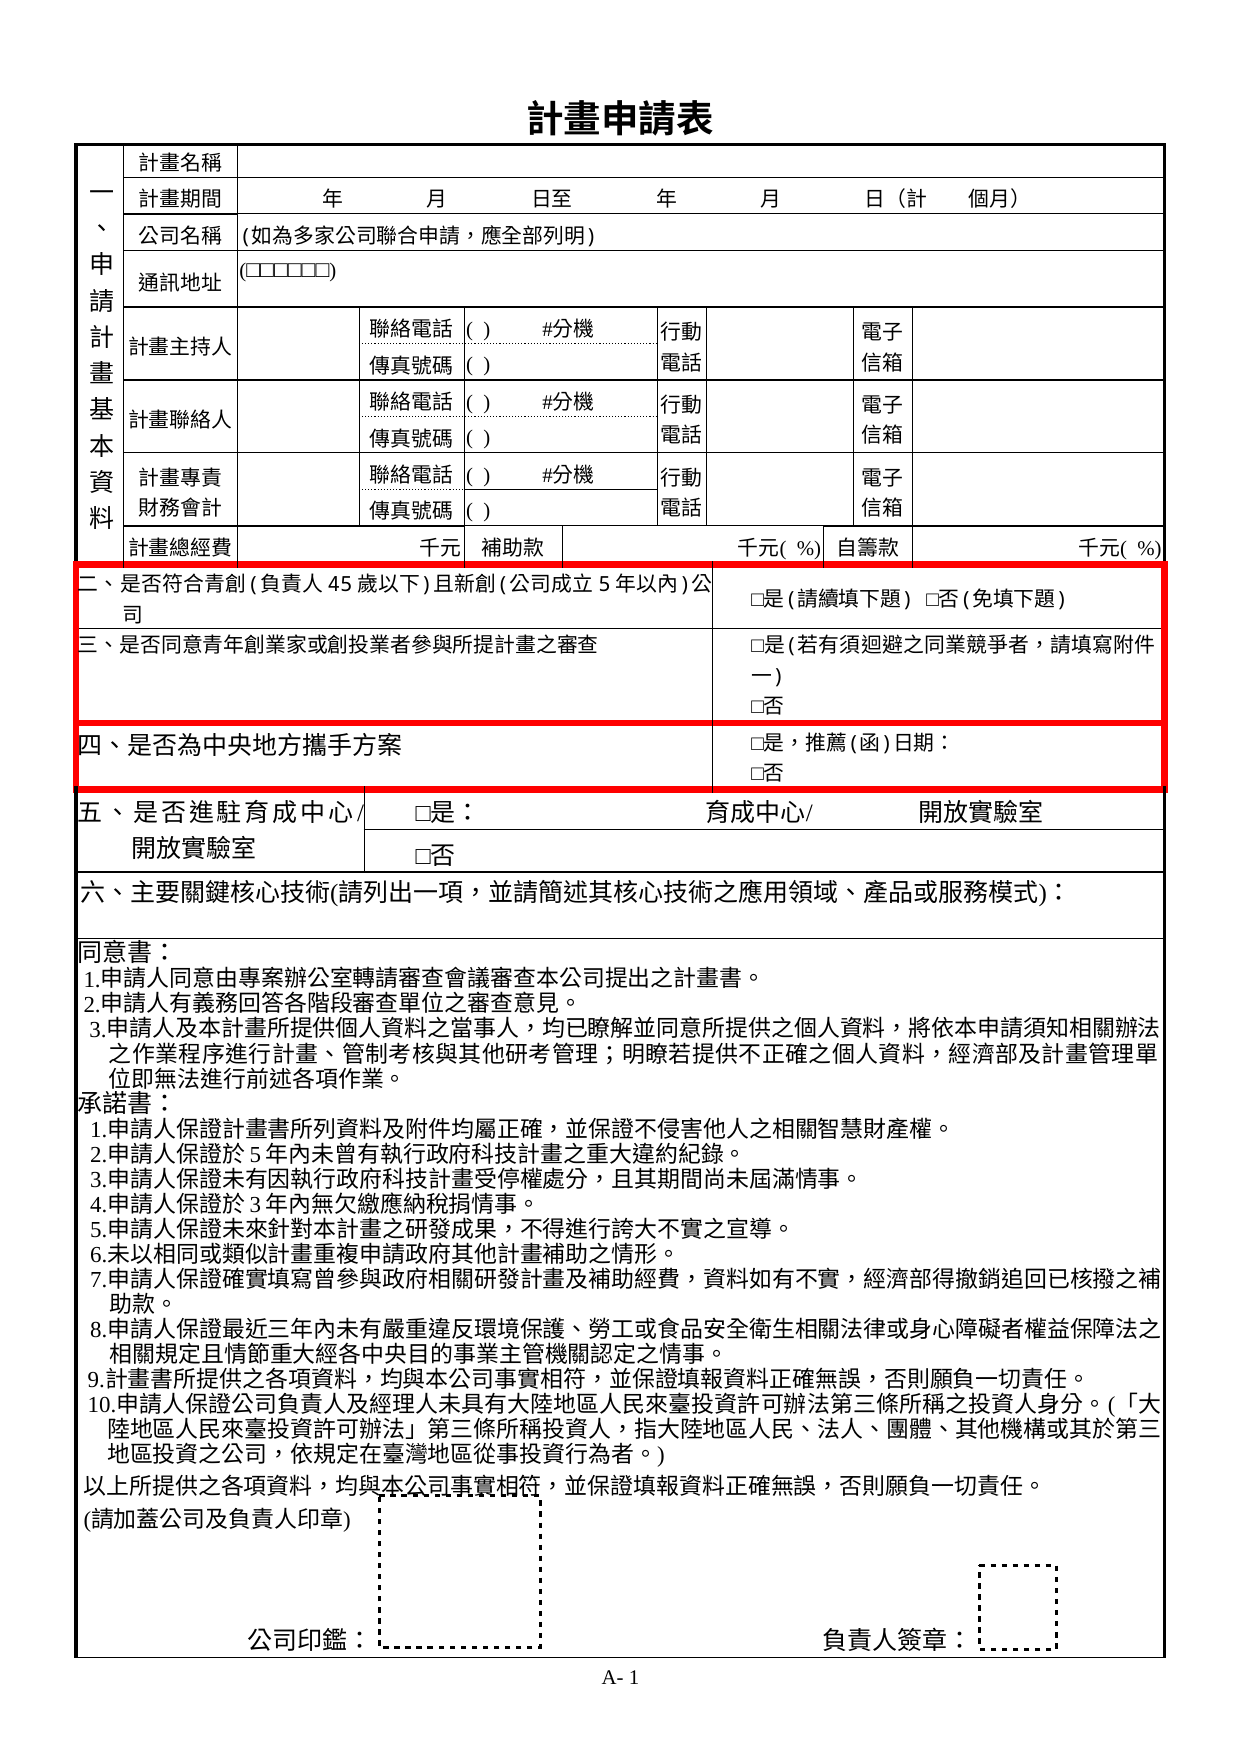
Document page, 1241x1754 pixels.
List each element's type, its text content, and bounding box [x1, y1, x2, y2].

table_cell [913, 453, 1163, 525]
table_cell 計畫總經費 [124, 527, 237, 561]
table_cell (□□□□□□) [238, 251, 1163, 306]
table_cell [707, 381, 853, 452]
table_cell [707, 308, 853, 379]
table_cell 電子信箱 [854, 308, 912, 379]
table_cell 千元( %) [563, 526, 823, 561]
table_cell [913, 381, 1163, 452]
table_cell 行動 電話 [658, 308, 706, 379]
table_cell 傳真號碼 [360, 343, 464, 379]
table_cell 聯絡電話 [360, 381, 464, 416]
table_cell 二、是否符合青創(負責人45歲以下)且新創(公司成立5年以內)公司 [79, 568, 712, 628]
table_cell [238, 453, 359, 525]
table_header 一、申請計畫基本資料 [78, 146, 123, 561]
table_cell (如為多家公司聯合申請，應全部列明) [238, 214, 1163, 249]
table_cell □是，推薦(函)日期： □否 [713, 726, 1161, 786]
table_cell □否 [365, 830, 1163, 871]
table_cell □是(若有須迴避之同業競爭者，請填寫附件一) □否 [713, 629, 1161, 719]
table_cell 千元( %) [913, 527, 1163, 561]
table_cell [707, 453, 853, 525]
table_cell [913, 308, 1163, 379]
table_cell 計畫專責 財務會計 [124, 453, 237, 525]
table_cell ( ) [465, 490, 657, 525]
text 計畫申請表 [118, 89, 1121, 143]
table_cell 公司名稱 [124, 215, 237, 249]
table_cell 計畫聯絡人 [124, 381, 237, 452]
table_cell ( ) #分機 [465, 308, 657, 343]
table_cell 四、是否為中央地方攜手方案 [79, 726, 712, 786]
table_cell 千元 [238, 527, 464, 561]
table_cell 傳真號碼 [360, 416, 464, 452]
table_cell 年 月 日至 年 月 日（計 個月） [238, 178, 1163, 213]
table_cell 五、是否進駐育成中心/ 開放實驗室 [78, 793, 364, 871]
table_cell 三、是否同意青年創業家或創投業者參與所提計畫之審查 [79, 629, 712, 719]
table_cell 行動 電話 [658, 381, 706, 452]
table_cell 聯絡電話 [360, 453, 464, 488]
table_cell 補助款 [465, 526, 562, 561]
table_cell □是(請續填下題) □否(免填下題) [713, 568, 1161, 628]
table_cell □是： 育成中心/ 開放實驗室 [365, 793, 1163, 829]
table_cell 自籌款 [824, 527, 912, 561]
table_cell 電子信箱 [854, 453, 912, 525]
table_cell ( ) #分機 [465, 381, 657, 416]
table_cell ( ) [465, 416, 657, 452]
table_header 計畫名稱 [124, 146, 237, 176]
table_cell ( ) [465, 343, 657, 379]
table_cell 聯絡電話 [360, 308, 464, 343]
table_header [238, 146, 1163, 176]
table_cell 計畫主持人 [124, 308, 237, 379]
table_cell 行動 電話 [658, 453, 706, 525]
table_cell 電子信箱 [854, 381, 912, 452]
table_cell 通訊地址 [124, 251, 237, 306]
table_cell 計畫期間 [124, 178, 237, 213]
table_cell 同意書： 1.申請人同意由專案辦公室轉請審查會議審查本公司提出之計畫書。 2.申請人有義務回答各階段審查單位之審查意見。 3.申請人及本計畫所提供個人資料之當事人，均已瞭解並同意所提供之個人資料，將依本申請須知相關辦法之作業程序進行計畫、管制考核與其他研考管理；明瞭若提供不正確之個人資料，經濟部及計畫管理單位即無法進行前述各項作業。 承諾書： 1.申請人保證計畫書所列資料及附件均屬正確，並保證不侵害他人之相關智慧財產權。 2.申請人保證於5年內未曾有執行政府科技計畫之重大違約紀錄。 3.申請人保證未有因執行政府科技計畫受停權處分，且其期間尚未屆滿情事。 4.申請人保證於3年內無欠繳應納稅捐情事。 5.申請人保證未來針對本計畫之研發成果，不得進行誇大不實之宣導。 6.未以相同或類似計畫重複申請政府其他計畫補助之情形。 7.申請人保證確實填寫曾參與政府相關研發計畫及補助經費，資料如有不實，經濟部得撤銷追回已核撥之補助款。 8.申請人保證最近三年內未有嚴重違反環境保護、勞工或食品安全衛生相關法律或身心障礙者權益保障法之相關規定且情節重大經各中央目的事業主管機關認定之情事。 9.計畫書所提供之各項資料，均與本公司事實相符，並保證填報資料正確無誤，否則願負一切責任。 10.申請人保證公司負責人及經理人未具有大陸地區人民來臺投資許可辦法第三條所稱之投資人身分。(「大陸地區人民來臺投資許可辦法」第三條所稱投資人，指大陸地區人民、法人、團體、其他機構或其於第三地區投資之公司，依規定在臺灣地區從事投資行為者。) 以上所提供之各項資料，均與本公司事實相符，並保證填報資料正確無誤，否則願負一切責任。 (請加蓋公司及負責人印章) 公司印鑑： 負責人簽章： [78, 939, 1163, 1657]
table_cell [238, 308, 359, 379]
table_cell [238, 381, 359, 452]
table_cell ( ) #分機 [465, 453, 657, 488]
table_cell 傳真號碼 [360, 489, 464, 525]
table_cell 六、主要關鍵核心技術(請列出一項，並請簡述其核心技術之應用領域、產品或服務模式)： [78, 873, 1163, 937]
